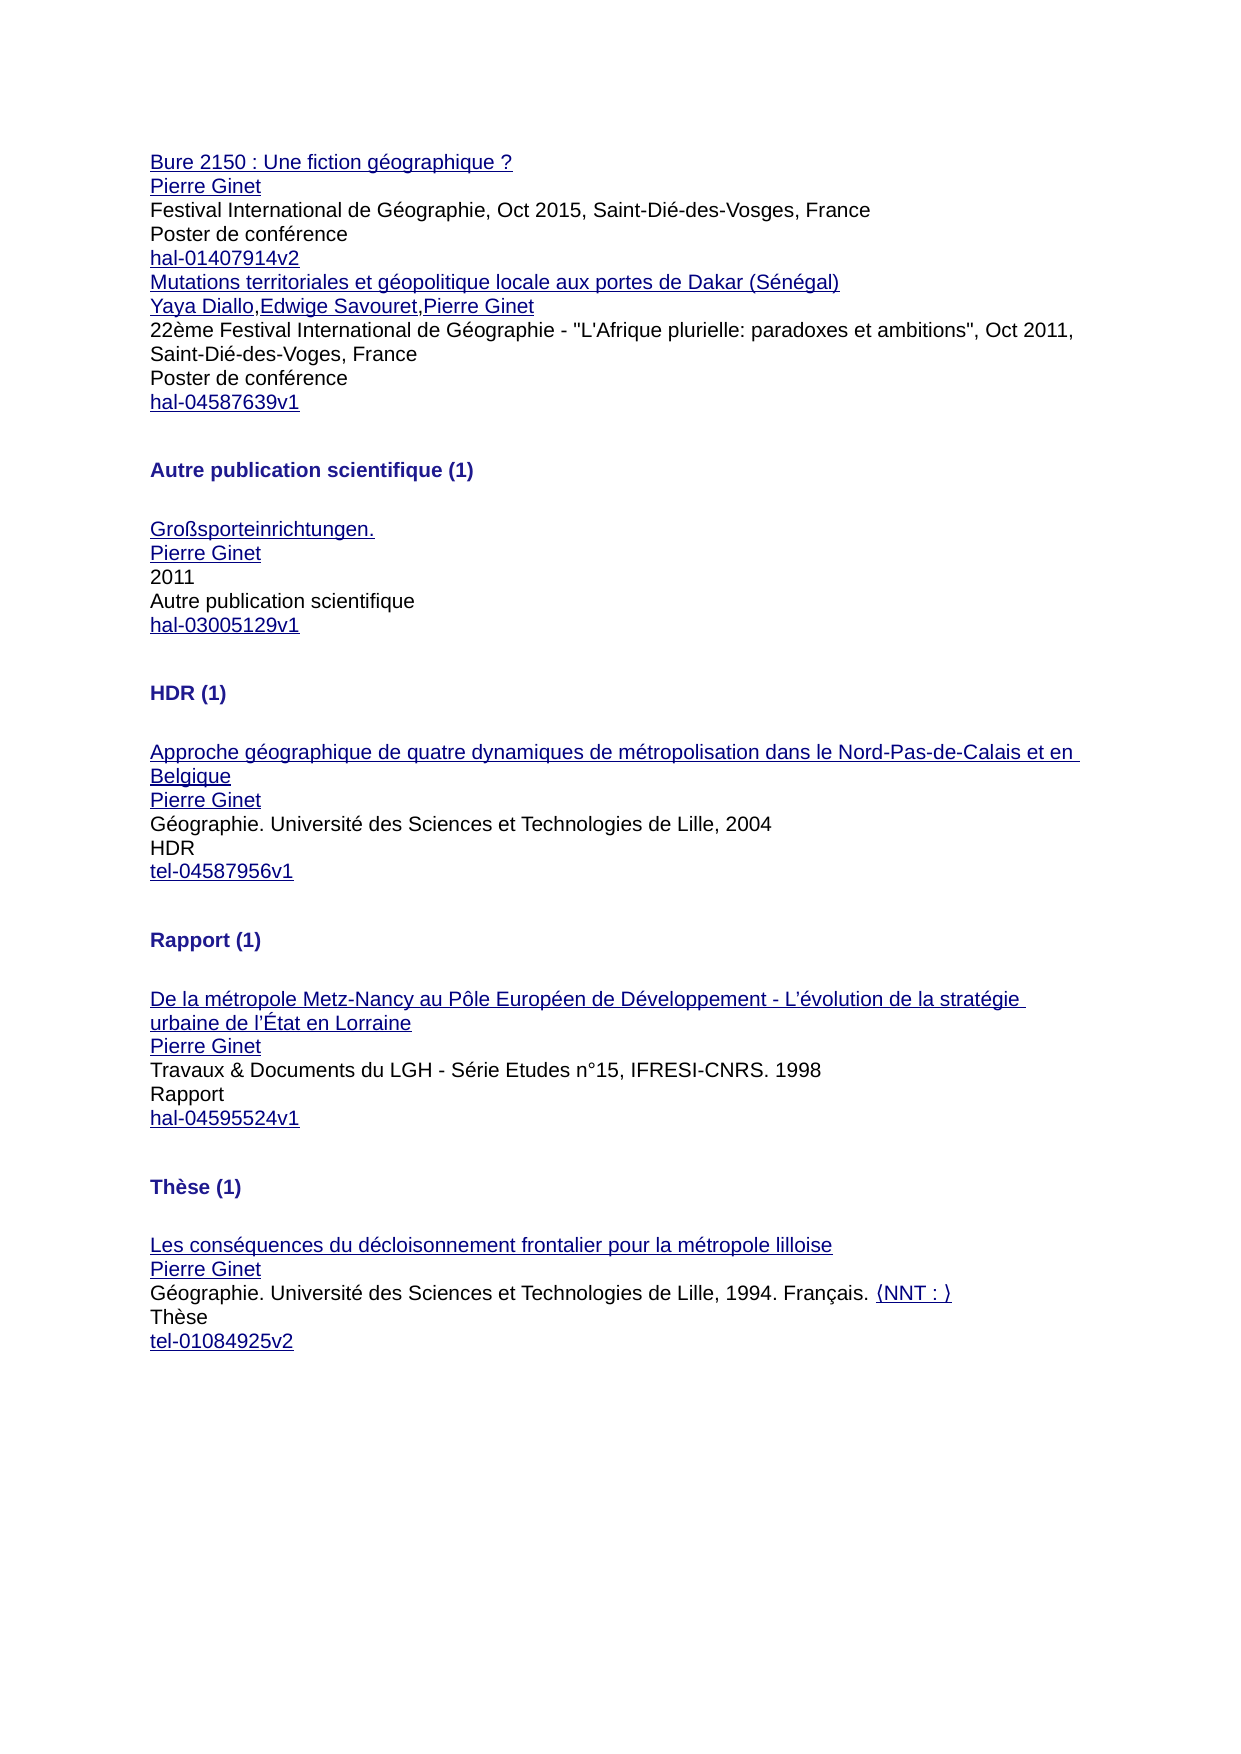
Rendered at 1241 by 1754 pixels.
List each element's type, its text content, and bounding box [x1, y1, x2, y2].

subtitle HDR (1) [150, 681, 1090, 705]
table_header Großsporteinrichtungen. Pierre Ginet 2011 Autre publication scientifique hal-03005129v1 [150, 517, 1090, 636]
table_header Approche géographique de quatre dynamiques de métropolisation dans le Nord-Pas-de-Calais et en Belgique Pierre Ginet Géographie. Université des Sciences et Technologies de Lille, 2004 HDR tel-04587956v1 [150, 740, 1090, 883]
subtitle Autre publication scientifique (1) [150, 458, 1090, 482]
table_cell Bure 2150 : Une fiction géographique ? Pierre Ginet Festival International de Géographie, Oct 2015, Saint-Dié-des-Vosges, France Poster de conférence hal-01407914v2 [150, 150, 1090, 270]
table_cell Mutations territoriales et géopolitique locale aux portes de Dakar (Sénégal) Yaya Diallo,Edwige Savouret,Pierre Ginet 22ème Festival International de Géographie - "L'Afrique plurielle: paradoxes et ambitions", Oct 2011, Saint-Dié-des-Voges, France Poster de conférence hal-04587639v1 [150, 270, 1090, 413]
subtitle Thèse (1) [150, 1175, 1090, 1199]
subtitle Rapport (1) [150, 928, 1090, 952]
table_header De la métropole Metz-Nancy au Pôle Européen de Développement - L’évolution de la stratégie urbaine de l’État en Lorraine Pierre Ginet Travaux & Documents du LGH - Série Etudes n°15, IFRESI-CNRS. 1998 Rapport hal-04595524v1 [150, 986, 1090, 1130]
table_header Les conséquences du décloisonnement frontalier pour la métropole lilloise Pierre Ginet Géographie. Université des Sciences et Technologies de Lille, 1994. Français. ⟨NNT : ⟩ Thèse tel-01084925v2 [150, 1233, 1090, 1353]
